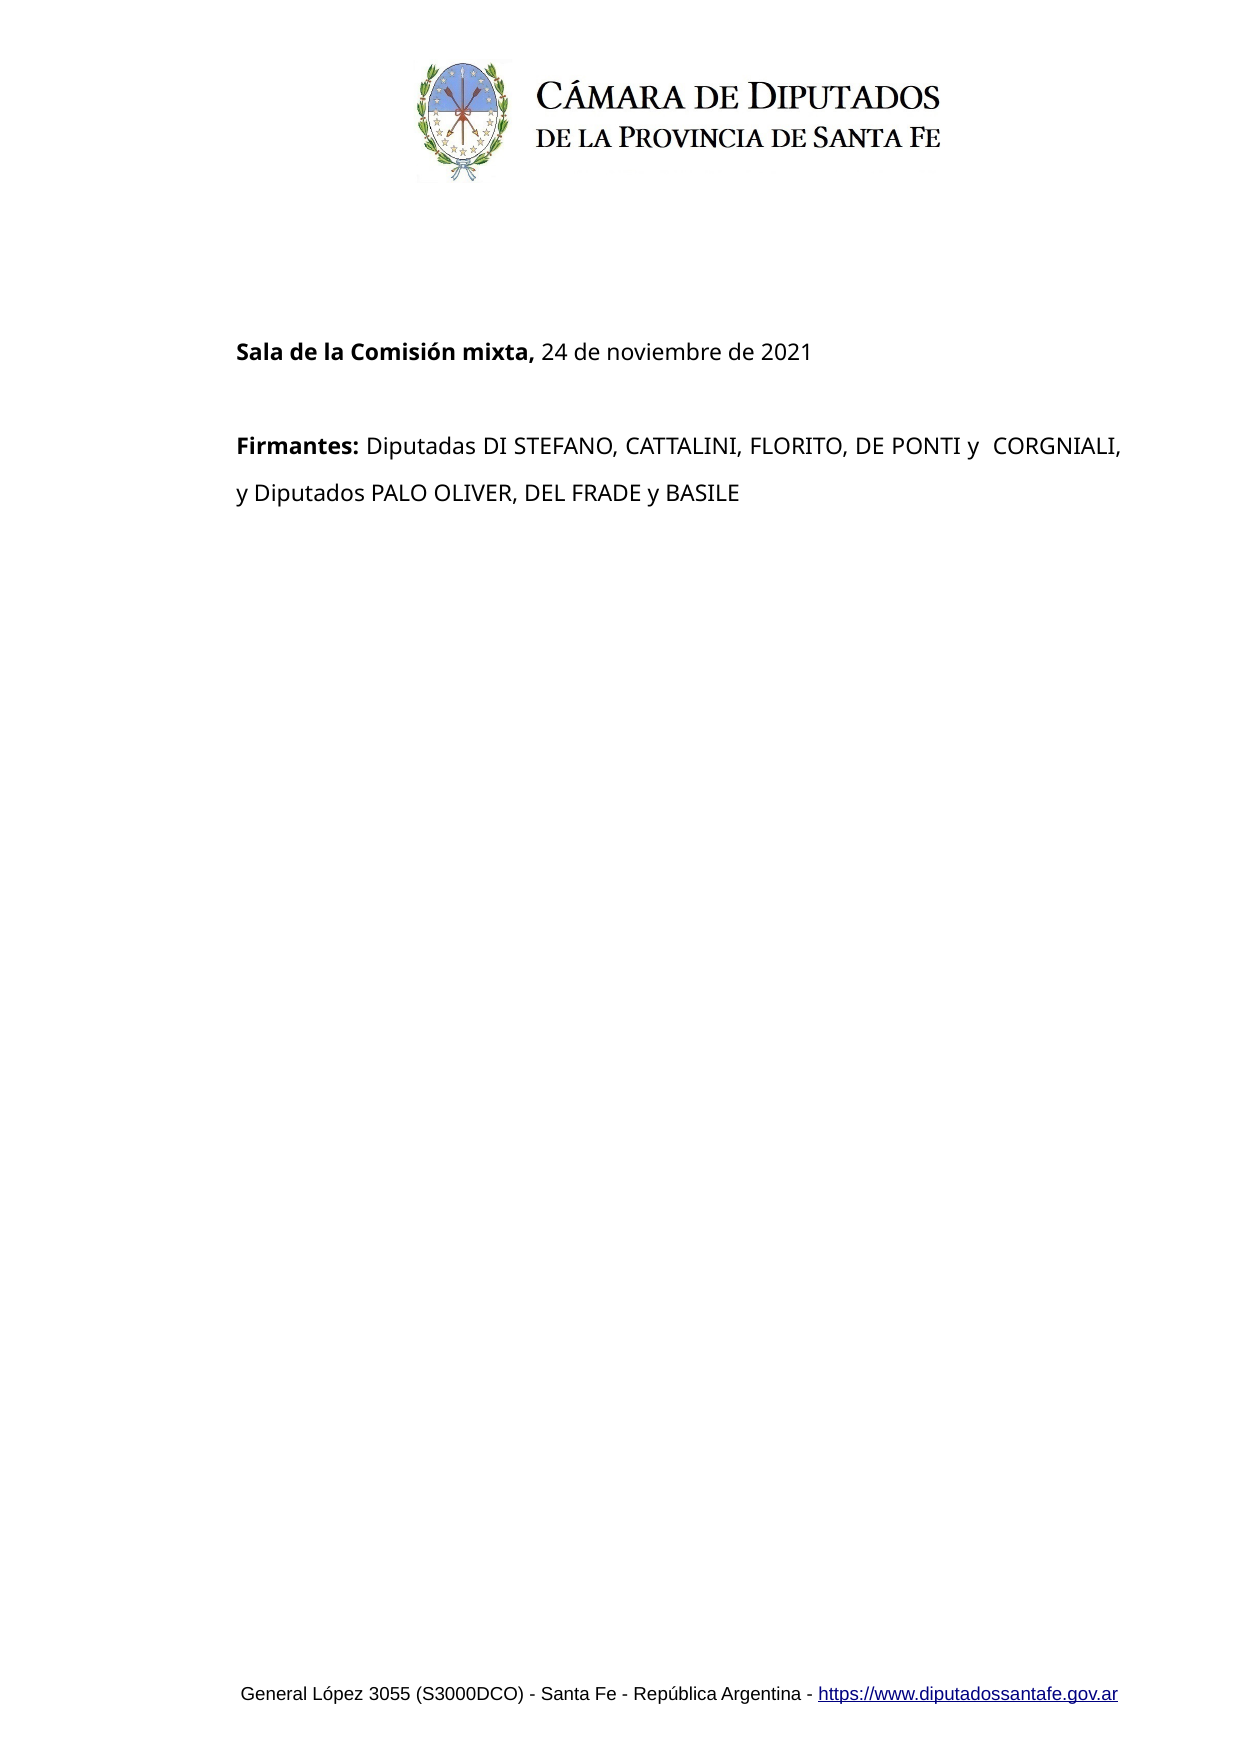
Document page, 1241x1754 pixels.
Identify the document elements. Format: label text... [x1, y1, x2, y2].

text Firmantes: Diputadas DI STEFANO, CATTALINI, FLORITO, DE PONTI y CORGNIALI, y Diputados PALO OLIVER, DEL FRADE y BASILE [236, 430, 1122, 508]
picture [413, 59, 945, 183]
text Sala de la Comisión mixta, 24 de noviembre de 2021 [236, 336, 1122, 367]
